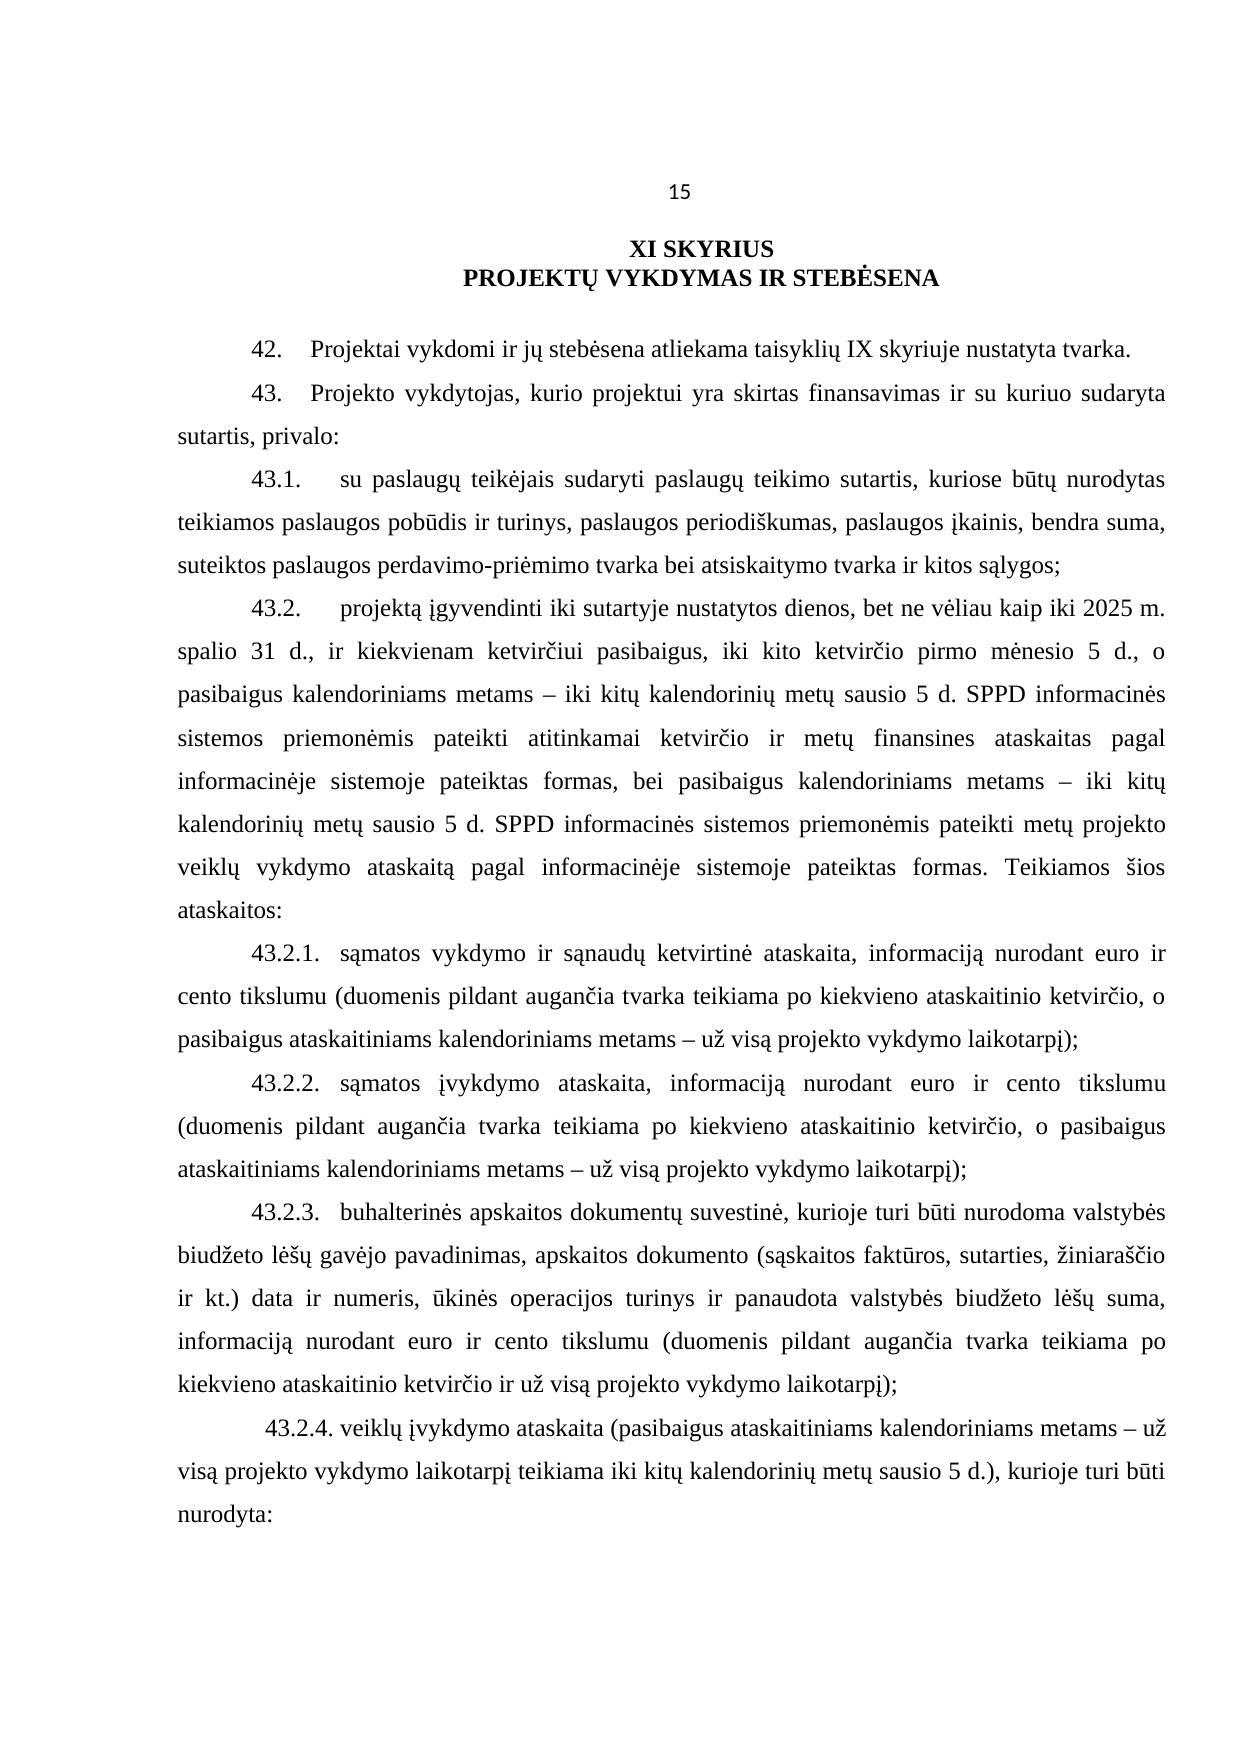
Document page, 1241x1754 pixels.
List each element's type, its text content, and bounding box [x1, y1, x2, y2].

text 43.1. su paslaugų teikėjais sudaryti paslaugų teikimo sutartis, kuriose būtų nurodytas teikiamos paslaugos pobūdis ir turinys, paslaugos periodiškumas, paslaugos įkainis, bendra suma, suteiktos paslaugos perdavimo-priėmimo tvarka bei atsiskaitymo tvarka ir kitos sąlygos; [177, 464, 1167, 579]
text 43. Projekto vykdytojas, kurio projektui yra skirtas finansavimas ir su kuriuo sudaryta sutartis, privalo: [177, 378, 1167, 449]
text PROJEKTŲ VYKDYMAS IR STEBĖSENA [177, 263, 1152, 291]
text 43.2.2. sąmatos įvykdymo ataskaita, informaciją nurodant euro ir cento tikslumu (duomenis pildant augančia tvarka teikiama po kiekvieno ataskaitinio ketvirčio, o pasibaigus ataskaitiniams kalendoriniams metams – už visą projekto vykdymo laikotarpį); [177, 1068, 1167, 1183]
text 43.2. projektą įgyvendinti iki sutartyje nustatytos dienos, bet ne vėliau kaip iki 2025 m. spalio 31 d., ir kiekvienam ketvirčiui pasibaigus, iki kito ketvirčio pirmo mėnesio 5 d., o pasibaigus kalendoriniams metams – iki kitų kalendorinių metų sausio 5 d. SPPD informacinės sistemos priemonėmis pateikti atitinkamai ketvirčio ir metų finansines ataskaitas pagal informacinėje sistemoje pateiktas formas, bei pasibaigus kalendoriniams metams – iki kitų kalendorinių metų sausio 5 d. SPPD informacinės sistemos priemonėmis pateikti metų projekto veiklų vykdymo ataskaitą pagal informacinėje sistemoje pateiktas formas. Teikiamos šios ataskaitos: [177, 593, 1167, 924]
text 43.2.1. sąmatos vykdymo ir sąnaudų ketvirtinė ataskaita, informaciją nurodant euro ir cento tikslumu (duomenis pildant augančia tvarka teikiama po kiekvieno ataskaitinio ketvirčio, o pasibaigus ataskaitiniams kalendoriniams metams – už visą projekto vykdymo laikotarpį); [177, 938, 1167, 1053]
text 43.2.4. veiklų įvykdymo ataskaita (pasibaigus ataskaitiniams kalendoriniams metams – už visą projekto vykdymo laikotarpį teikiama iki kitų kalendorinių metų sausio 5 d.), kurioje turi būti nurodyta: [177, 1413, 1167, 1528]
text XI SKYRIUS [177, 234, 1152, 263]
text 42. Projektai vykdomi ir jų stebėsena atliekama taisyklių IX skyriuje nustatyta tvarka. [177, 334, 1167, 363]
text 43.2.3. buhalterinės apskaitos dokumentų suvestinė, kurioje turi būti nurodoma valstybės biudžeto lėšų gavėjo pavadinimas, apskaitos dokumento (sąskaitos faktūros, sutarties, žiniaraščio ir kt.) data ir numeris, ūkinės operacijos turinys ir panaudota valstybės biudžeto lėšų suma, informaciją nurodant euro ir cento tikslumu (duomenis pildant augančia tvarka teikiama po kiekvieno ataskaitinio ketvirčio ir už visą projekto vykdymo laikotarpį); [177, 1197, 1167, 1398]
